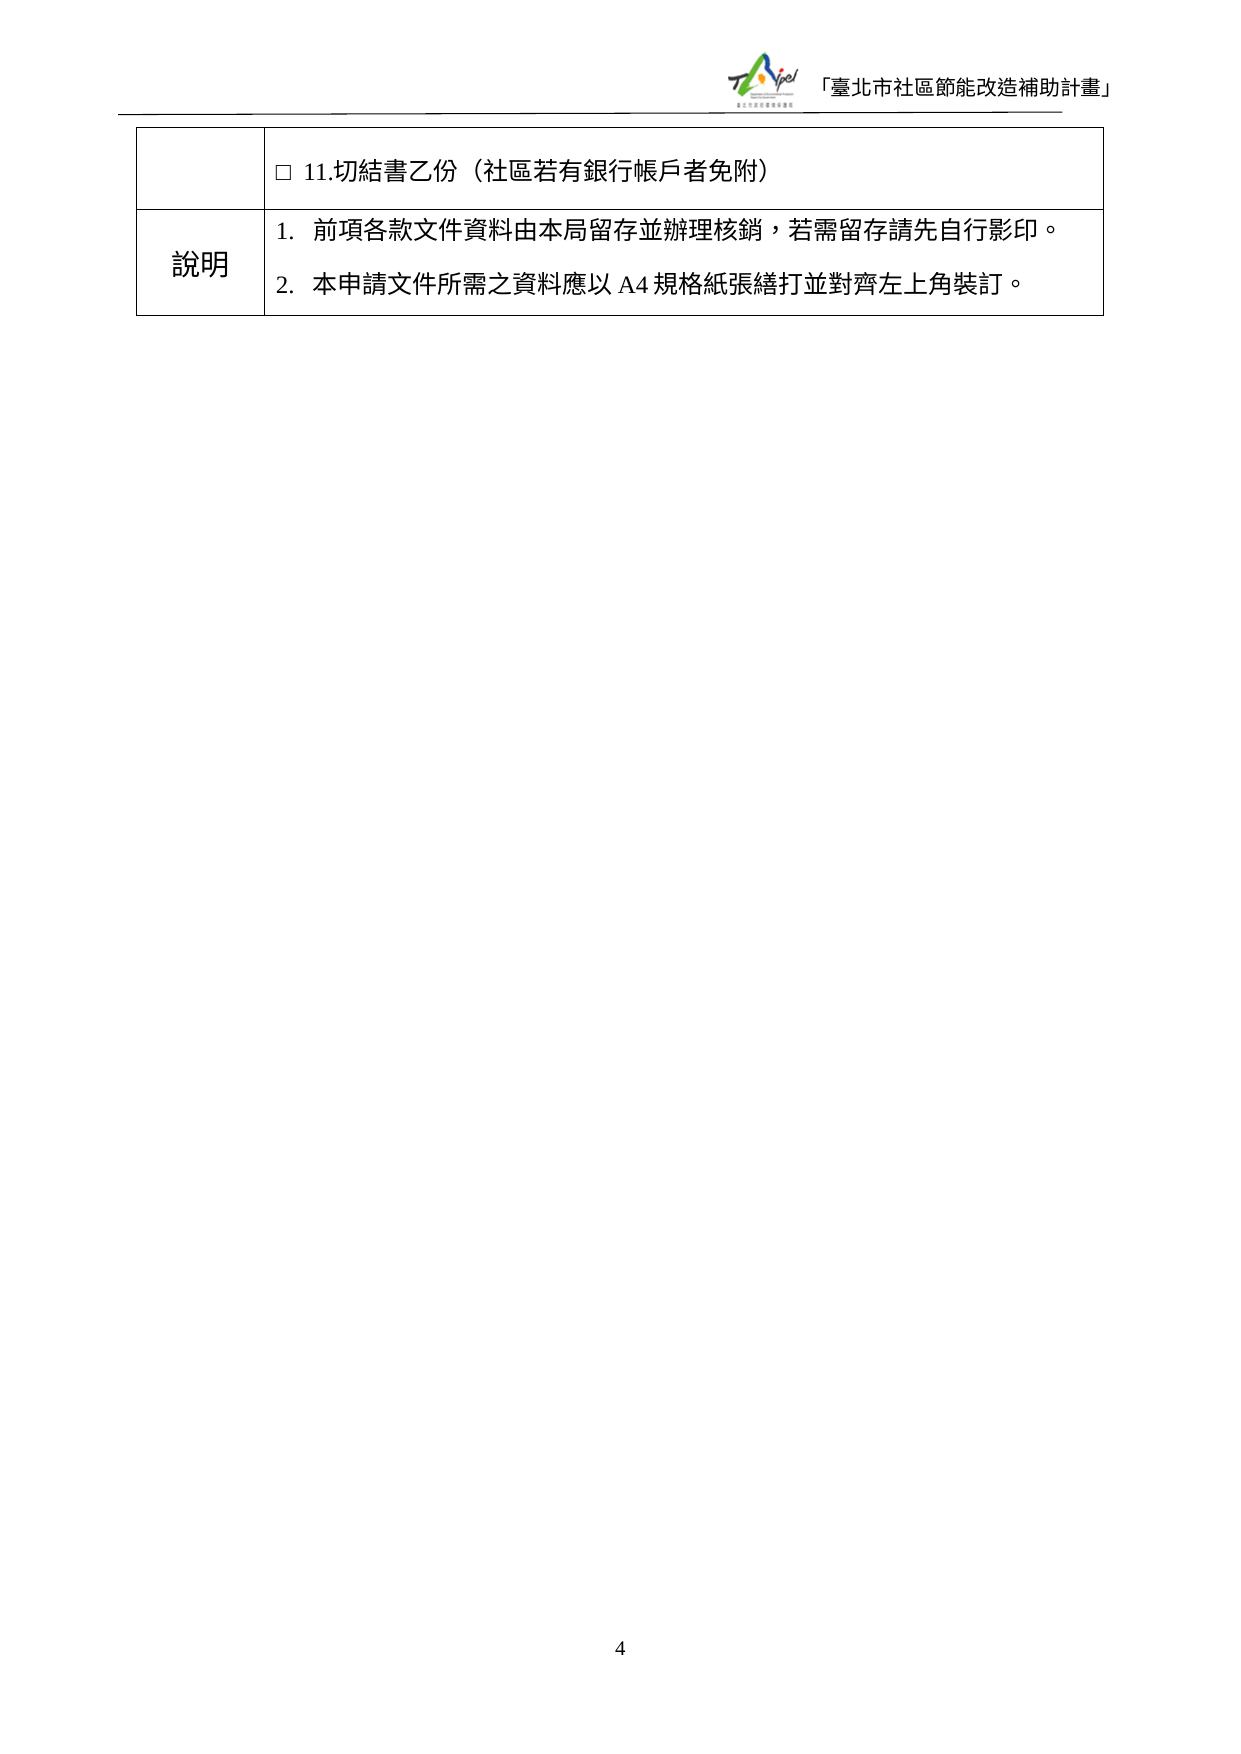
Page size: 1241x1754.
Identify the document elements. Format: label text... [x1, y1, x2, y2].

table_cell 說明 [137, 210, 264, 315]
table_cell 前項各款文件資料由本局留存並辦理核銷，若需留存請先自行影印。 本申請文件所需之資料應以A4規格紙張繕打並對齊左上角裝訂。 [265, 210, 1103, 315]
table_header [137, 128, 264, 209]
table_header □ 11.切結書乙份（社區若有銀行帳戶者免附） [265, 128, 1103, 209]
